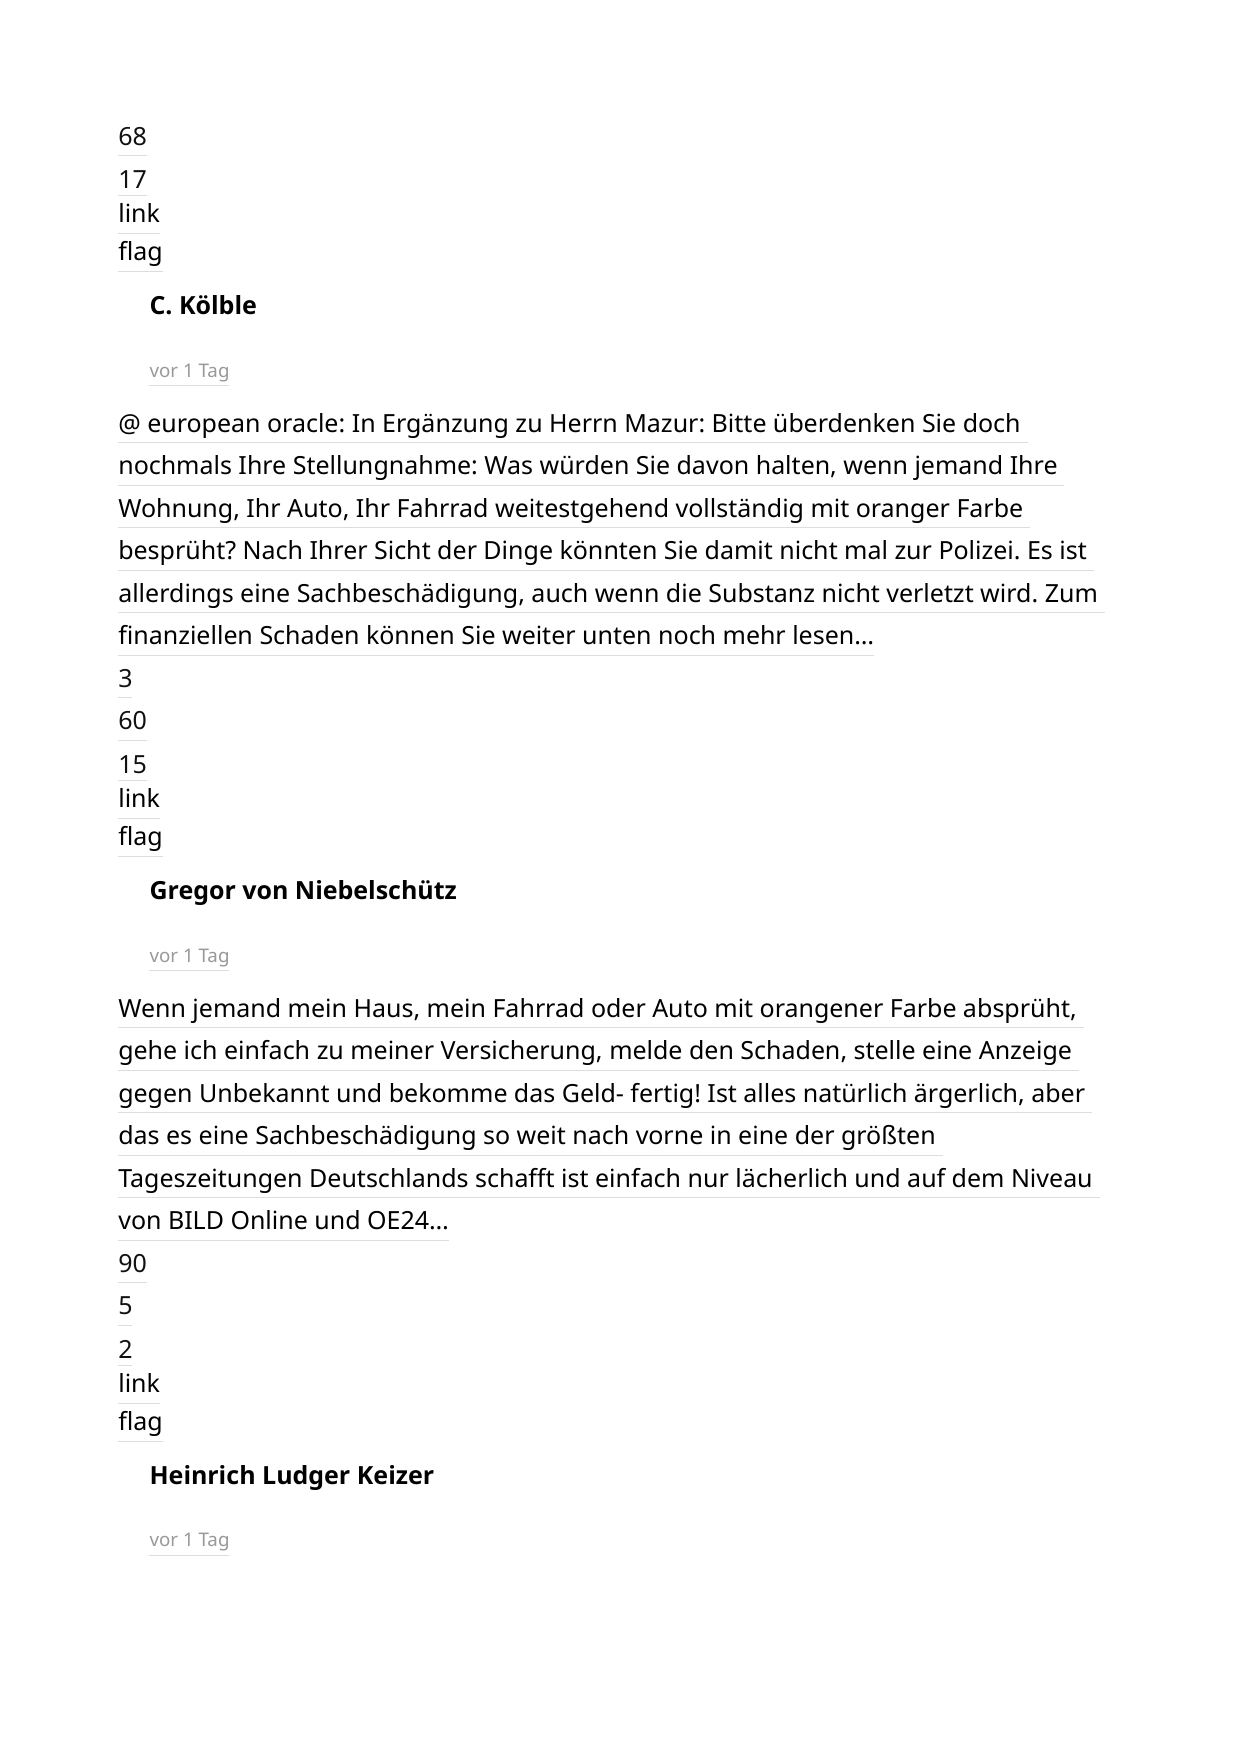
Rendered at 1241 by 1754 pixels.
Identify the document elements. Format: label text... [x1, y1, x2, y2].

text 2 [118, 1330, 1122, 1366]
text 17 [118, 161, 1122, 196]
text flag [118, 234, 1122, 272]
text 68 [118, 118, 1122, 156]
text Heinrich Ludger Keizer [149, 1457, 1122, 1491]
text Wenn jemand mein Haus, mein Fahrrad oder Auto mit orangener Farbe absprüht, gehe ich einfach zu meiner Versicherung, melde den Schaden, stelle eine Anzeige gegen Unbekannt und bekomme das Geld- fertig! Ist alles natürlich ärgerlich, aber das es eine Sachbeschädigung so weit nach vorne in eine der größten Tageszeitungen Deutschlands schafft ist einfach nur lächerlich und auf dem Niveau von BILD Online und OE24… [118, 990, 1122, 1241]
text vor 1 Tag [149, 1527, 1117, 1556]
text Gregor von Niebelschütz [149, 872, 1122, 907]
text vor 1 Tag [149, 942, 1117, 971]
text C. Kölble [149, 288, 1122, 322]
text link [118, 1366, 1122, 1404]
text vor 1 Tag [149, 357, 1117, 386]
text @ european oracle: In Ergänzung zu Herrn Mazur: Bitte überdenken Sie doch nochmals Ihre Stellungnahme: Was würden Sie davon halten, wenn jemand Ihre Wohnung, Ihr Auto, Ihr Fahrrad weitestgehend vollständig mit oranger Farbe besprüht? Nach Ihrer Sicht der Dinge könnten Sie damit nicht mal zur Polizei. Es ist allerdings eine Sachbeschädigung, auch wenn die Substanz nicht verletzt wird. Zum finanziellen Schaden können Sie weiter unten noch mehr lesen… [118, 406, 1122, 656]
text 60 [118, 703, 1122, 741]
text 3 [118, 661, 1122, 698]
text flag [118, 1404, 1122, 1442]
text link [118, 196, 1122, 234]
text 5 [118, 1288, 1122, 1326]
text 15 [118, 746, 1122, 781]
text flag [118, 819, 1122, 857]
text 90 [118, 1245, 1122, 1283]
text link [118, 781, 1122, 819]
